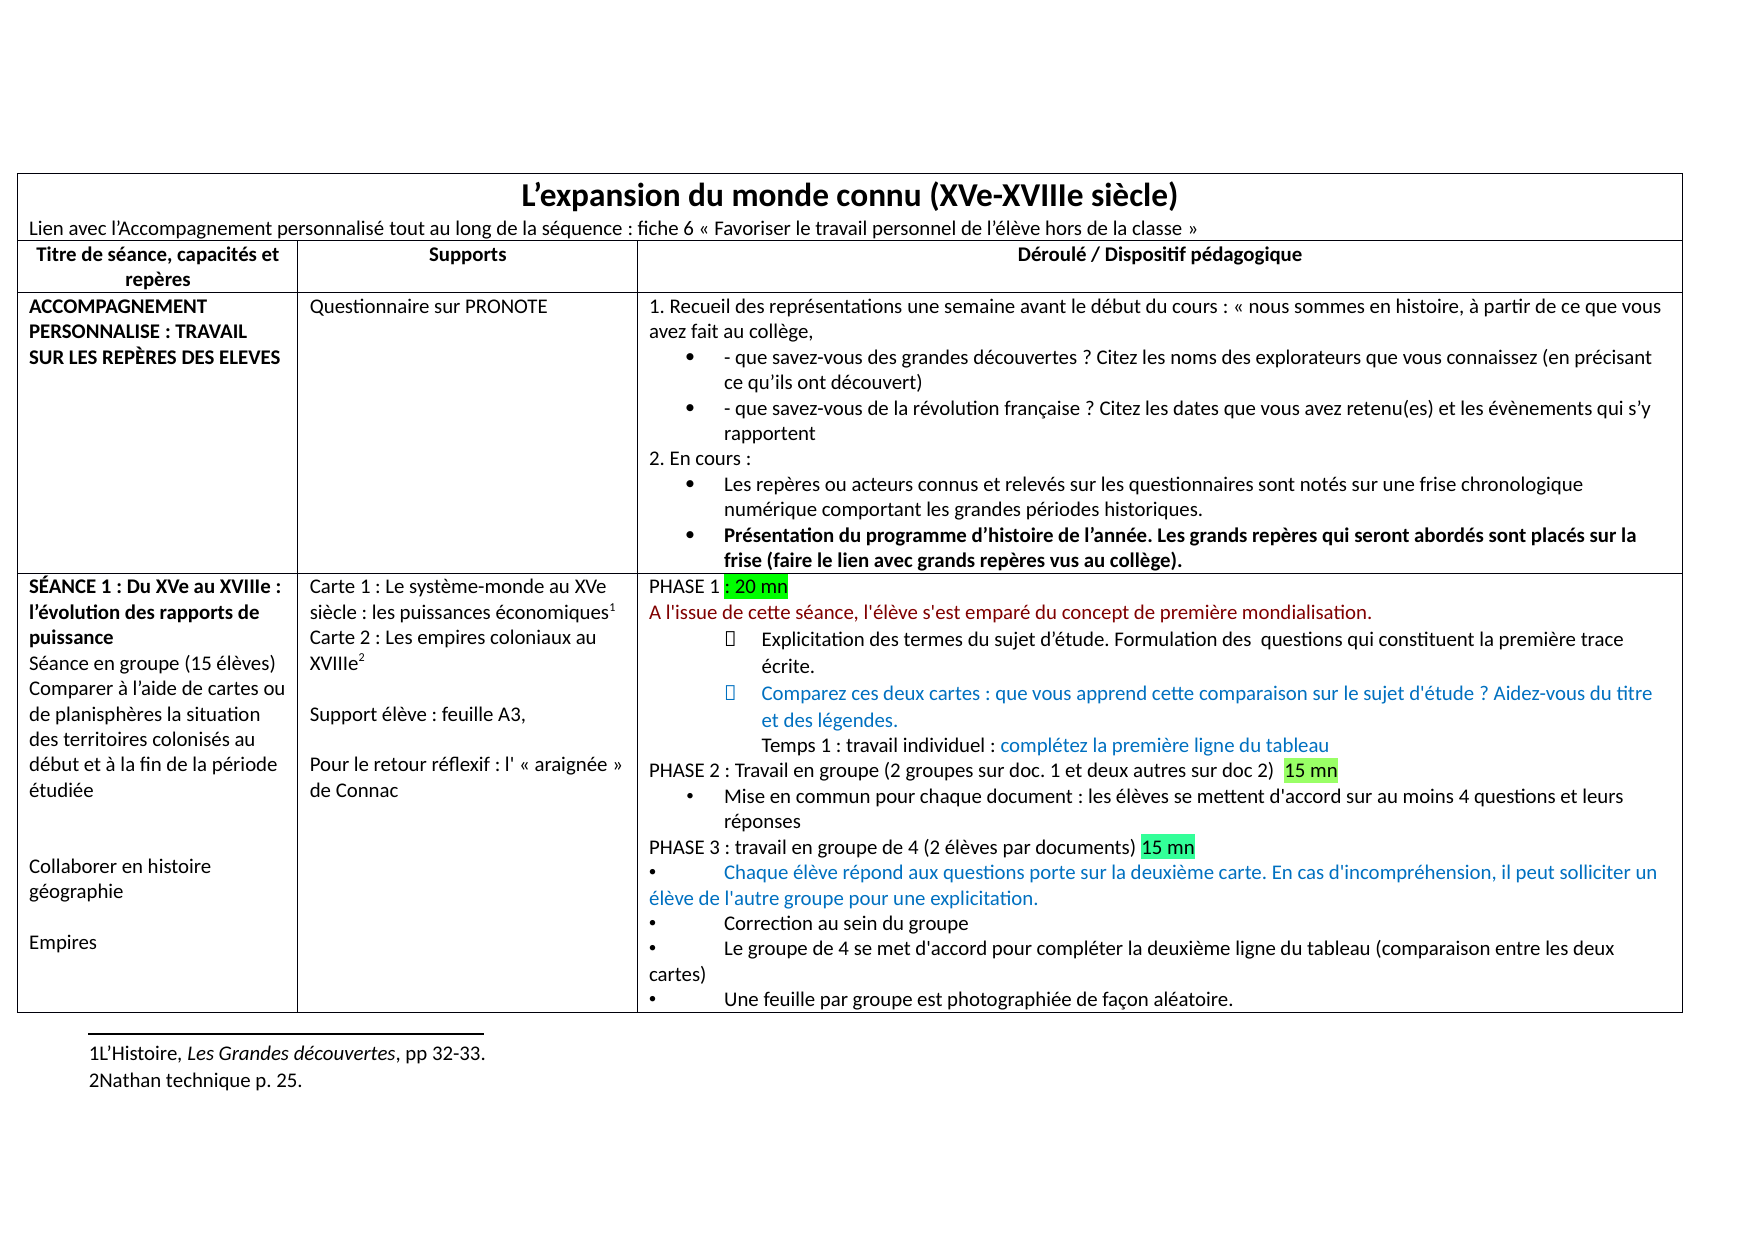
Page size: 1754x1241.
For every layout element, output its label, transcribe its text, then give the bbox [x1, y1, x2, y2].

table_cell Supports [298, 241, 637, 292]
table_cell Carte 1 : Le système-monde au XVe siècle : les puissances économiques Carte 2 : Les empires coloniaux au XVIIIe Support élève : feuille A3, Pour le retour réflexif : l' « araignée » de Connac [298, 574, 637, 1012]
table_cell 1. Recueil des représentations une semaine avant le début du cours : « nous sommes en histoire, à partir de ce que vous avez fait au collège, - que savez-vous des grandes découvertes ? Citez les noms des explorateurs que vous connaissez (en précisant ce qu’ils ont découvert) - que savez-vous de la révolution française ? Citez les dates que vous avez retenu(es) et les évènements qui s’y rapportent 2. En cours : Les repères ou acteurs connus et relevés sur les questionnaires sont notés sur une frise chronologique numérique comportant les grandes périodes historiques. Présentation du programme d’histoire de l’année. Les grands repères qui seront abordés sont placés sur la frise (faire le lien avec grands repères vus au collège). [638, 293, 1682, 573]
table_cell Titre de séance, capacités et repères [18, 241, 297, 292]
table_cell SÉANCE 1 : Du XVe au XVIIIe : l’évolution des rapports de puissance Séance en groupe (15 élèves) Comparer à l’aide de cartes ou de planisphères la situation des territoires colonisés au début et à la fin de la période étudiée Collaborer en histoire géographie Empires [18, 574, 297, 1012]
table_cell Déroulé / Dispositif pédagogique [638, 241, 1682, 292]
table_cell ACCOMPAGNEMENT PERSONNALISE : TRAVAIL SUR LES REPÈRES DES ELEVES [18, 293, 297, 573]
table_cell PHASE 1 : 20 mn A l'issue de cette séance, l'élève s'est emparé du concept de première mondialisation. Explicitation des termes du sujet d’étude. Formulation des questions qui constituent la première trace écrite. Comparez ces deux cartes : que vous apprend cette comparaison sur le sujet d'étude ? Aidez-vous du titre et des légendes. Temps 1 : travail individuel : complétez la première ligne du tableau PHASE 2 : Travail en groupe (2 groupes sur doc. 1 et deux autres sur doc 2) 15 mn Mise en commun pour chaque document : les élèves se mettent d'accord sur au moins 4 questions et leurs réponses PHASE 3 : travail en groupe de 4 (2 élèves par documents) 15 mn Chaque élève répond aux questions porte sur la deuxième carte. En cas d'incompréhension, il peut solliciter un élève de l'autre groupe pour une explicitation. Correction au sein du groupe Le groupe de 4 se met d'accord pour compléter la deuxième ligne du tableau (comparaison entre les deux cartes) Une feuille par groupe est photographiée de façon aléatoire. [638, 574, 1682, 1012]
table_cell Questionnaire sur PRONOTE [298, 293, 637, 573]
table_header L’expansion du monde connu (XVe-XVIIIe siècle) Lien avec l’Accompagnement personnalisé tout au long de la séquence : fiche 6 « Favoriser le travail personnel de l’élève hors de la classe » [18, 174, 1682, 240]
